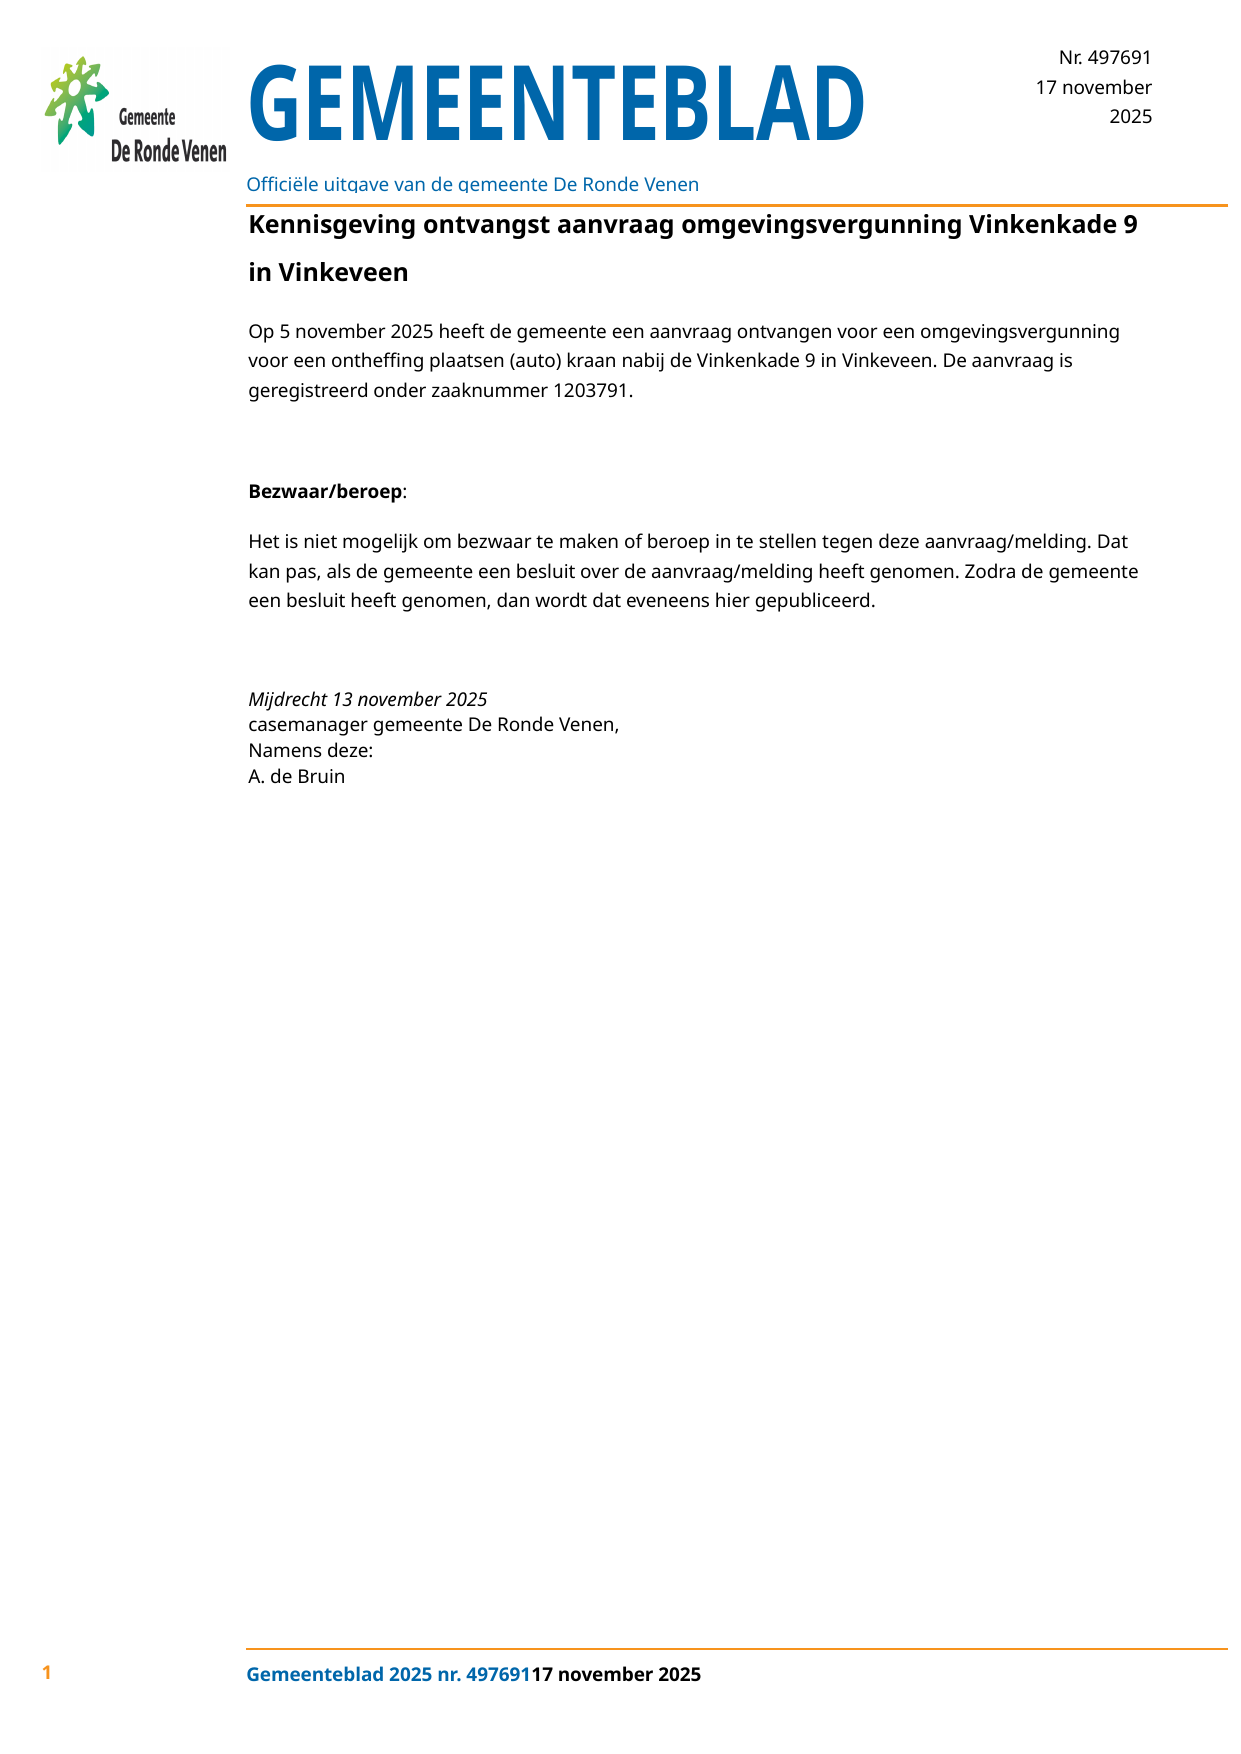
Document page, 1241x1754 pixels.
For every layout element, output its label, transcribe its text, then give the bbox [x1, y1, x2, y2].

text casemanager gemeente De Ronde Venen, [248, 711, 1152, 737]
text Mijdrecht 13 november 2025 [248, 686, 1152, 711]
picture [41, 47, 231, 172]
text Namens deze: [248, 737, 1152, 763]
text Kennisgeving ontvangst aanvraag omgevingsvergunning Vinkenkade 9 in Vinkeveen [248, 207, 1152, 288]
text Bezwaar/beroep: [248, 478, 1152, 504]
text A. de Bruin [248, 763, 1152, 789]
text Het is niet mogelijk om bezwaar te maken of beroep in te stellen tegen deze aanvraag/melding. Dat kan pas, als de gemeente een besluit over de aanvraag/melding heeft genomen. Zodra de gemeente een besluit heeft genomen, dan wordt dat eveneens hier gepubliceerd. [248, 528, 1152, 613]
text Op 5 november 2025 heeft de gemeente een aanvraag ontvangen voor een omgevingsvergunning voor een ontheffing plaatsen (auto) kraan nabij de Vinkenkade 9 in Vinkeveen. De aanvraag is geregistreerd onder zaaknummer 1203791. [248, 318, 1152, 403]
